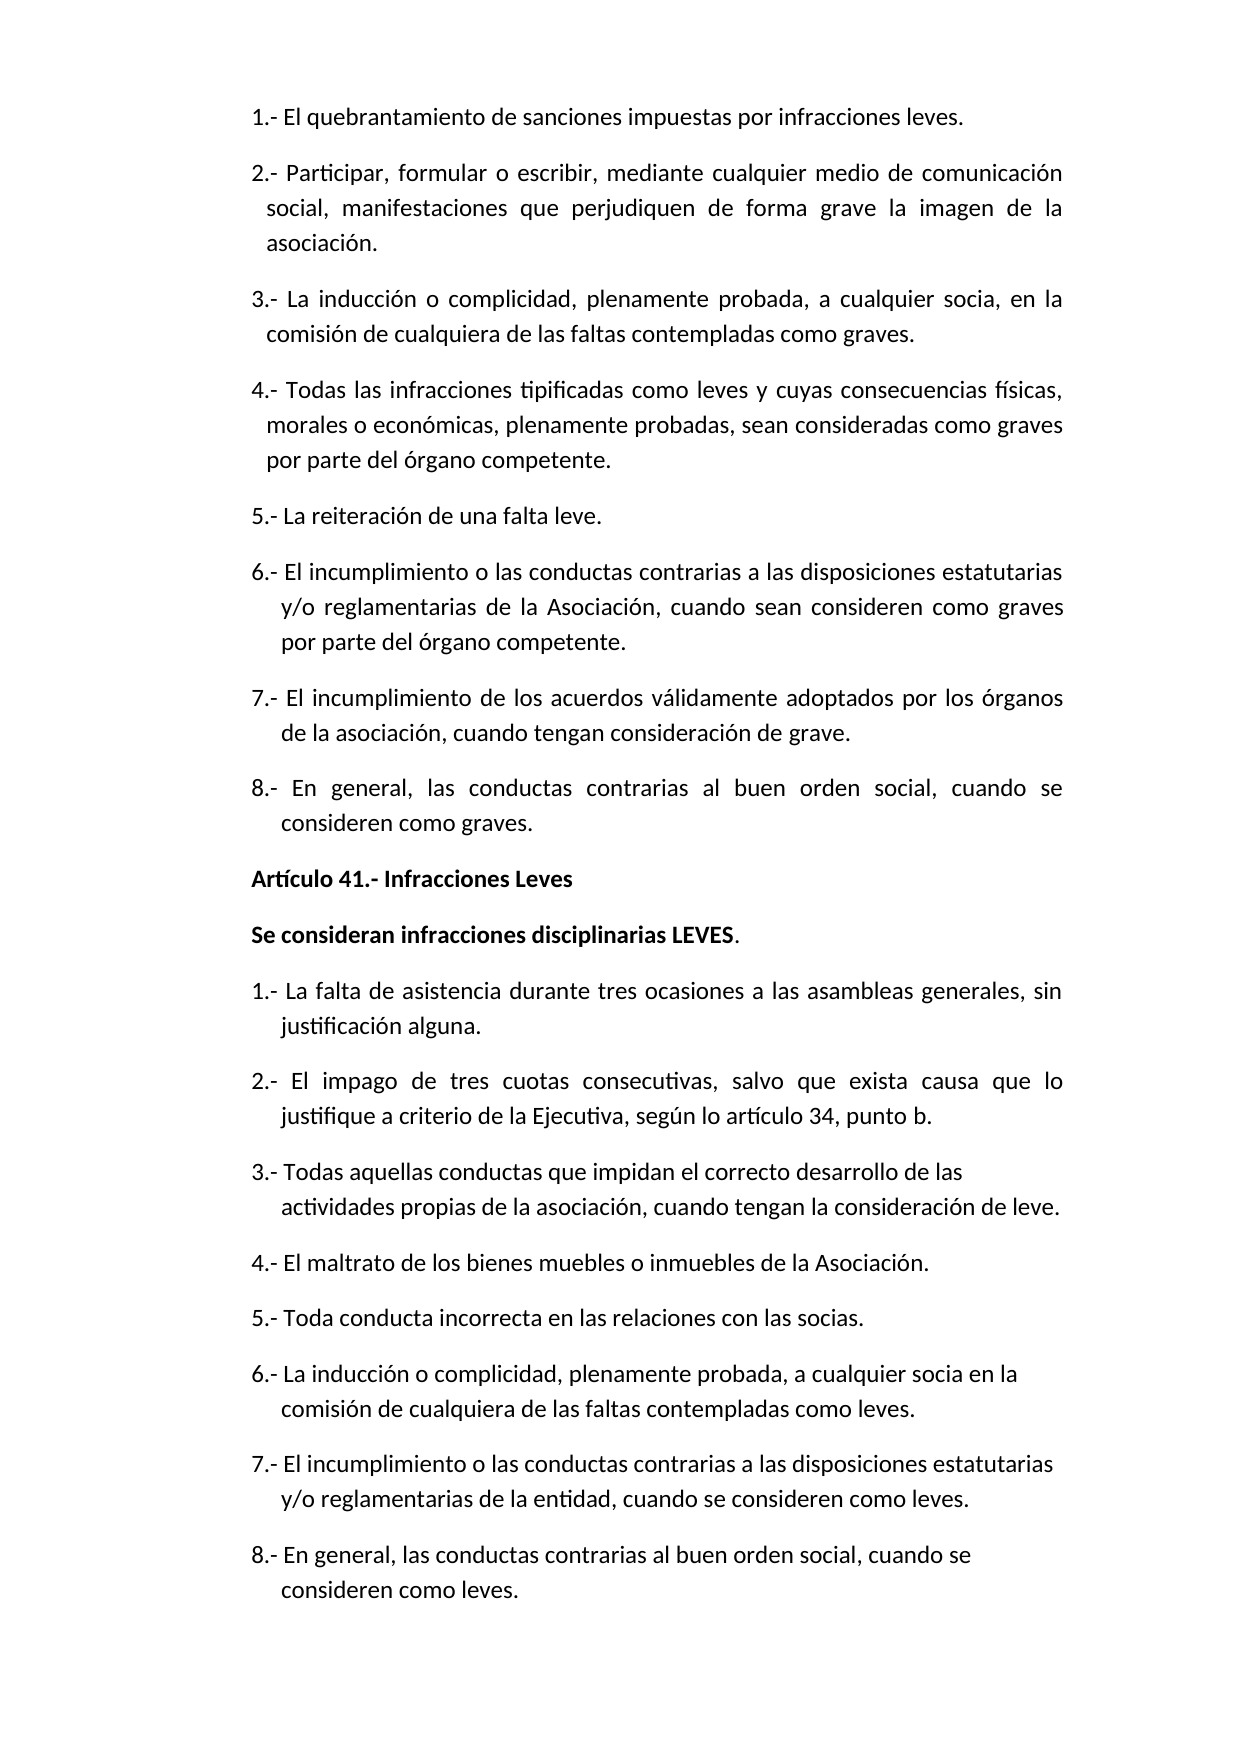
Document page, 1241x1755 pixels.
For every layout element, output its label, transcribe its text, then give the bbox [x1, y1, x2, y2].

text 2.- Participar, formular o escribir, mediante cualquier medio de comunicación social, manifestaciones que perjudiquen de forma grave la imagen de la asociación. [251, 157, 1064, 258]
text Se consideran infracciones disciplinarias LEVES. [251, 919, 1107, 950]
text 3.- Todas aquellas conductas que impidan el correcto desarrollo de las actividades propias de la asociación, cuando tengan la consideración de leve. [251, 1156, 1071, 1221]
text 4.- El maltrato de los bienes muebles o inmuebles de la Asociación. 5.- Toda conducta incorrecta en las relaciones con las socias. [251, 1247, 931, 1333]
text 8.- En general, las conductas contrarias al buen orden social, cuando se consideren como graves. [251, 773, 1064, 838]
subtitle Artículo 41.- Infracciones Leves [251, 863, 1107, 894]
text 3.- La inducción o complicidad, plenamente probada, a cualquier socia, en la comisión de cualquiera de las faltas contempladas como graves. [251, 283, 1064, 349]
text 6.- El incumplimiento o las conductas contrarias a las disposiciones estatutarias y/o reglamentarias de la Asociación, cuando sean consideren como graves por parte del órgano competente. [251, 556, 1064, 656]
text 6.- La inducción o complicidad, plenamente probada, a cualquier socia en la comisión de cualquiera de las faltas contempladas como leves. [251, 1358, 1107, 1423]
text 1.- La falta de asistencia durante tres ocasiones a las asambleas generales, sin justificación alguna. [251, 975, 1063, 1041]
text 1.- El quebrantamiento de sanciones impuestas por infracciones leves. [251, 101, 1107, 132]
text 2.- El impago de tres cuotas consecutivas, salvo que exista causa que lo justifique a criterio de la Ejecutiva, según lo artículo 34, punto b. [251, 1065, 1064, 1131]
text 5.- La reiteración de una falta leve. [251, 500, 1107, 531]
text 7.- El incumplimiento de los acuerdos válidamente adoptados por los órganos de la asociación, cuando tengan consideración de grave. [251, 682, 1064, 747]
text 4.- Todas las infracciones tipificadas como leves y cuyas consecuencias físicas, morales o económicas, plenamente probadas, sean consideradas como graves por parte del órgano competente. [251, 374, 1064, 474]
text 7.- El incumplimiento o las conductas contrarias a las disposiciones estatutarias y/o reglamentarias de la entidad, cuando se consideren como leves. [251, 1449, 1071, 1514]
text 8.- En general, las conductas contrarias al buen orden social, cuando se consideren como leves. [251, 1539, 1071, 1604]
